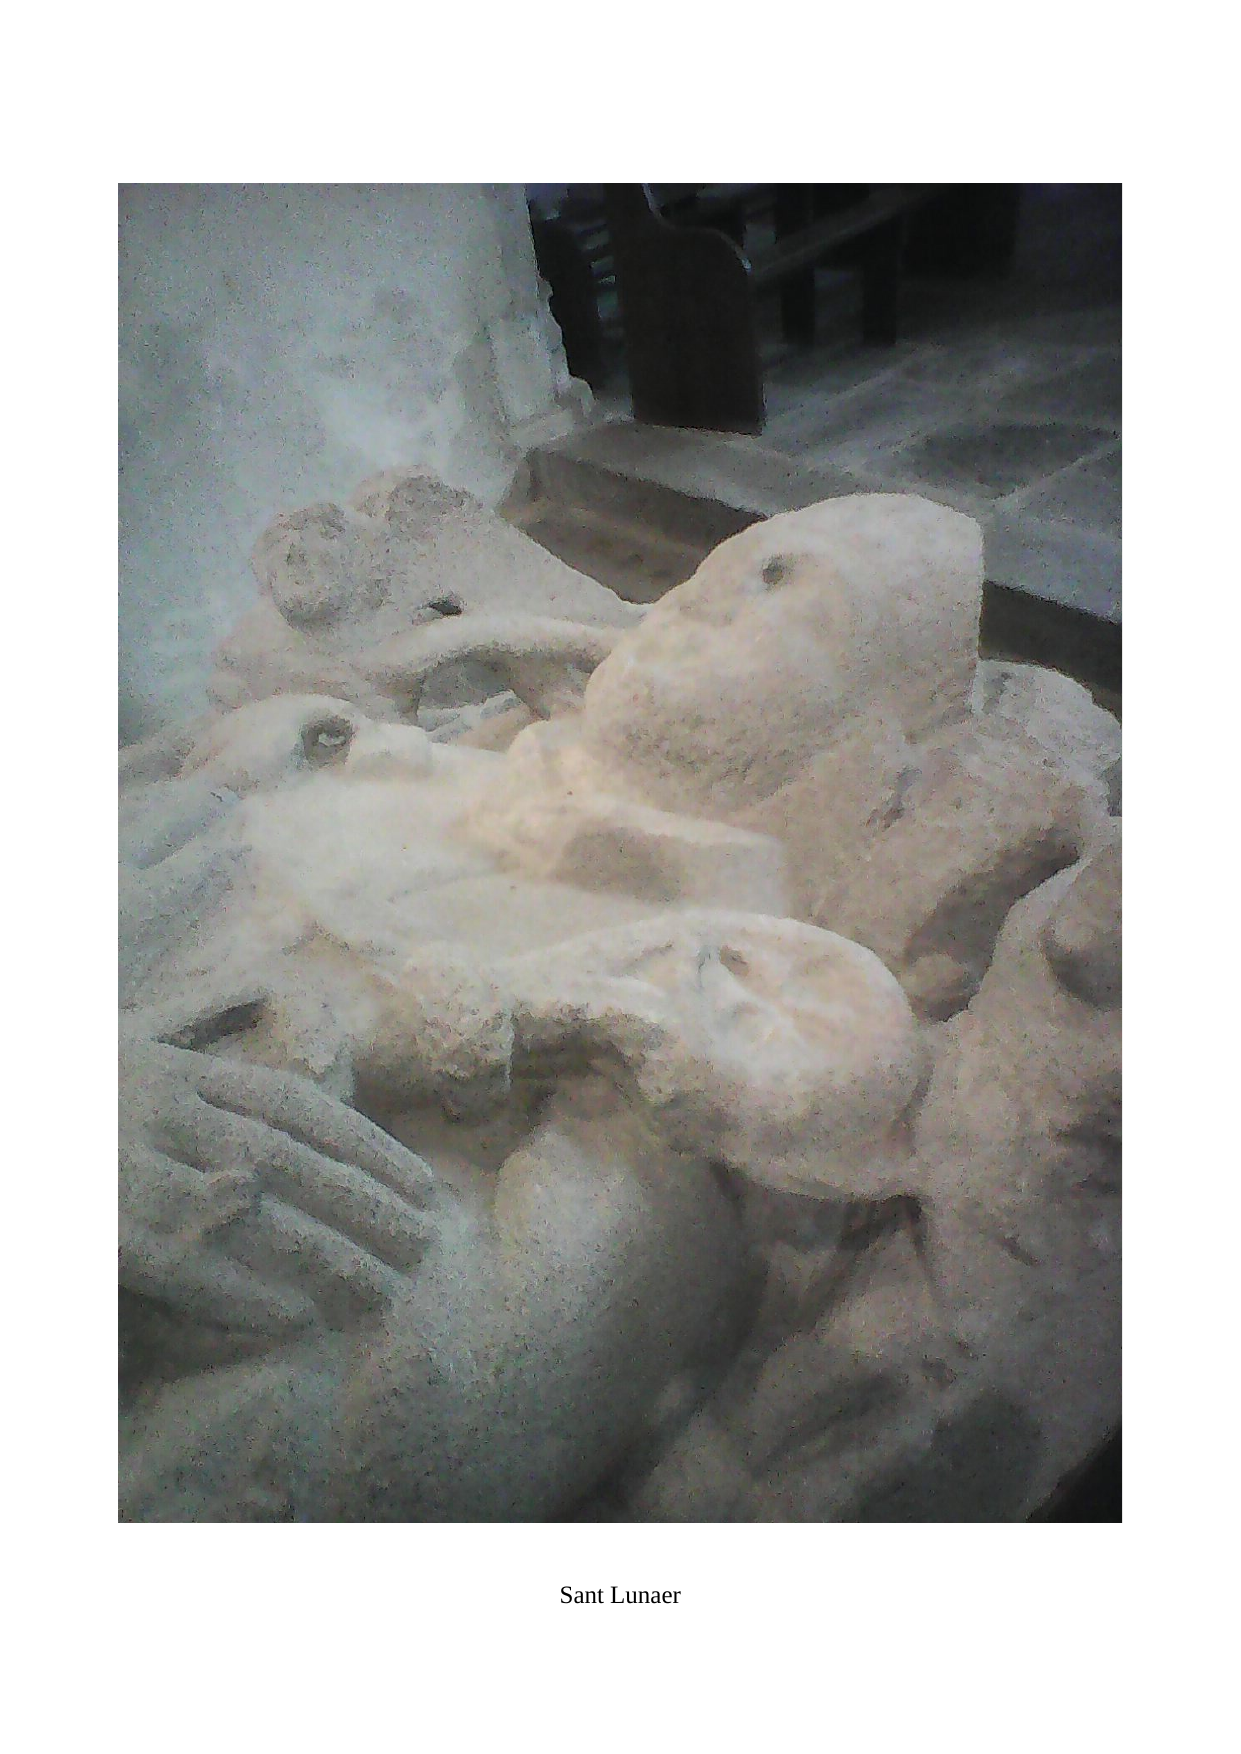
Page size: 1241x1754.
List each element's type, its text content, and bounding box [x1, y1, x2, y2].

picture [118, 183, 1123, 1523]
text Sant Lunaer [118, 1580, 1122, 1608]
